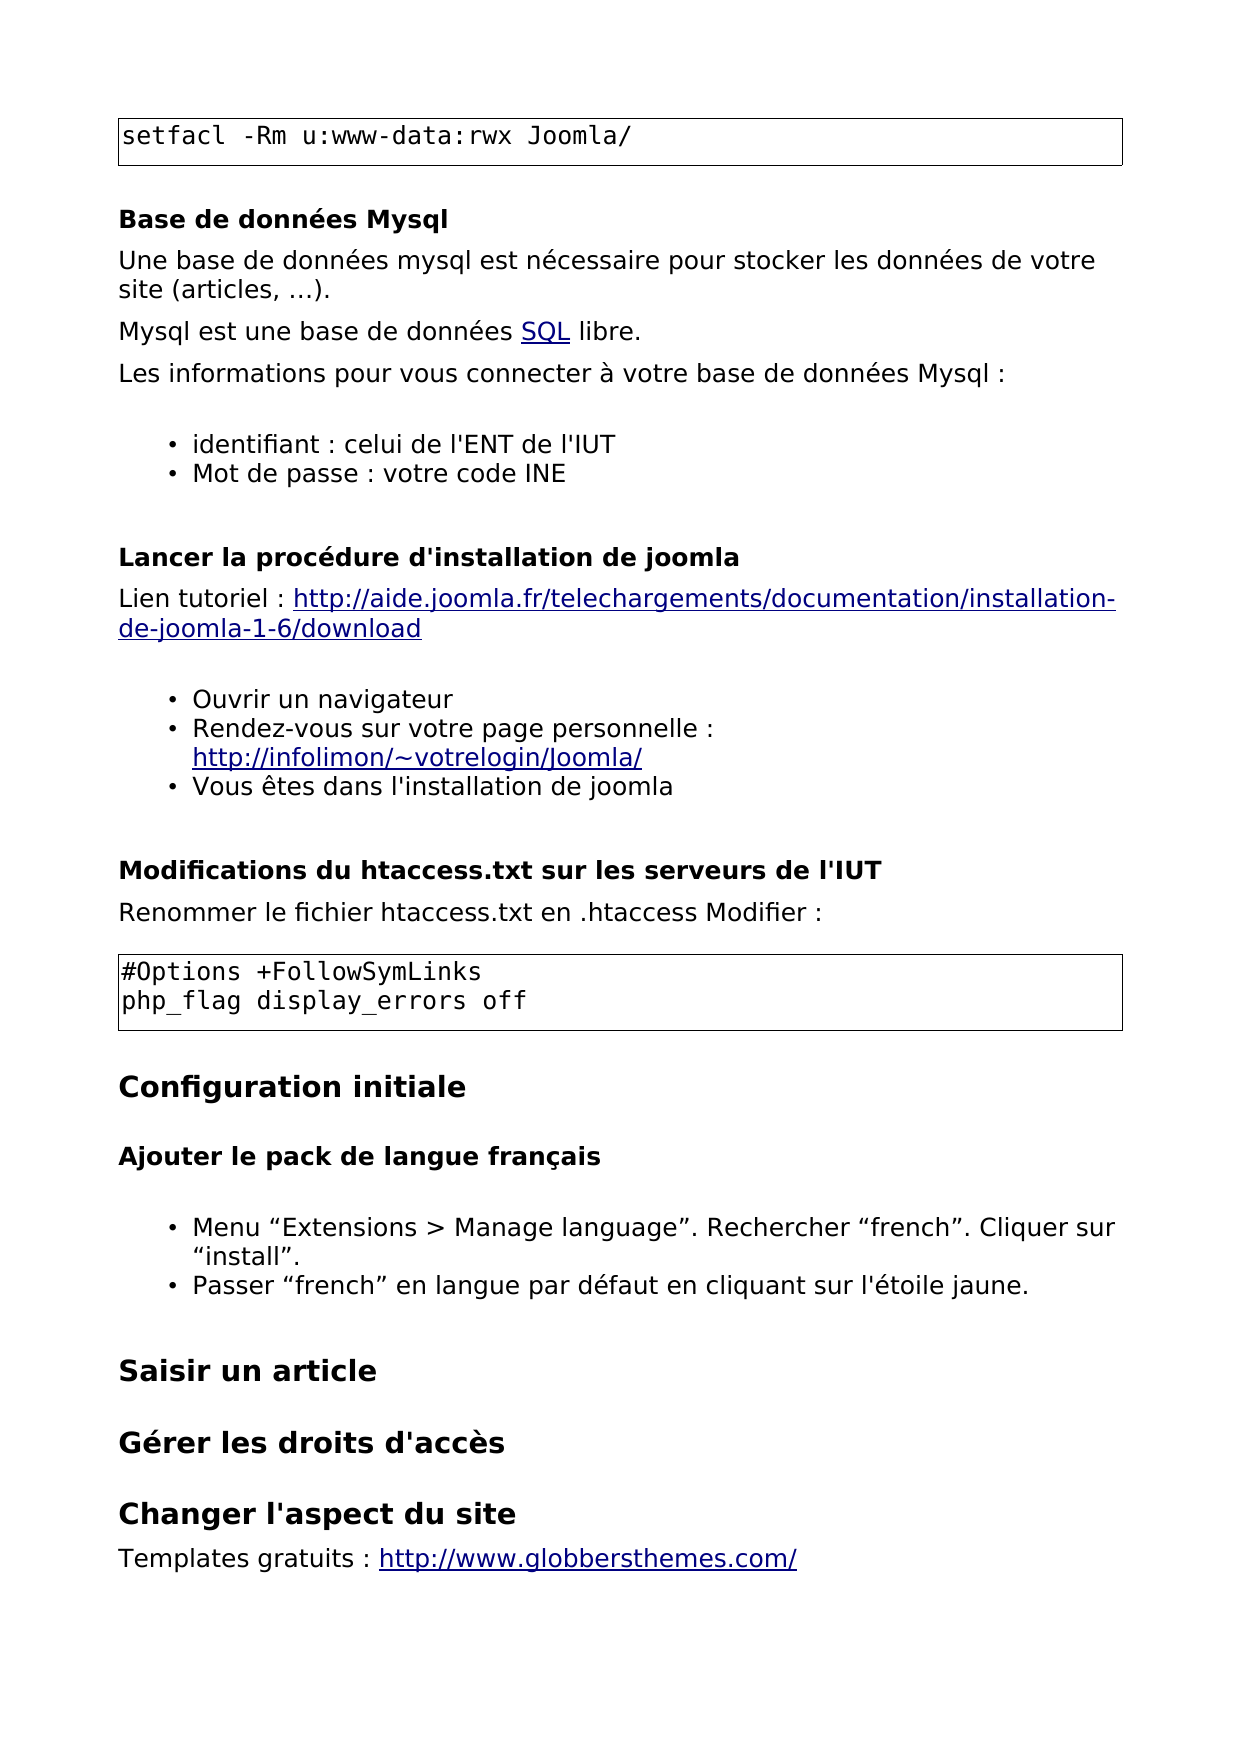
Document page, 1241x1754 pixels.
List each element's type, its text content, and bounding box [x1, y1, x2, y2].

table_header setfacl -Rm u:www-data:rwx Joomla/ [119, 119, 1122, 165]
subtitle Gérer les droits d'accès [118, 1426, 1122, 1460]
subtitle Configuration initiale [118, 1070, 1122, 1104]
text Les informations pour vous connecter à votre base de données Mysql : [118, 359, 1122, 388]
text Lien tutoriel : http://aide.joomla.fr/telechargements/documentation/installation-de-joomla-1-6/download [118, 585, 1122, 643]
list Passer “french” en langue par défaut en cliquant sur l'étoile jaune. [177, 1271, 1122, 1300]
list Ouvrir un navigateur [177, 685, 1122, 714]
list identifiant : celui de l'ENT de l'IUT [177, 430, 1122, 459]
subtitle Lancer la procédure d'installation de joomla [118, 543, 1122, 572]
text Une base de données mysql est nécessaire pour stocker les données de votre site (articles, …). [118, 247, 1122, 305]
text Templates gratuits : http://www.globbersthemes.com/ [118, 1544, 1122, 1573]
text Mysql est une base de données SQL libre. [118, 317, 1122, 347]
subtitle Saisir un article [118, 1355, 1122, 1389]
text Renommer le fichier htaccess.txt en .htaccess Modifier : [118, 898, 1122, 927]
subtitle Ajouter le pack de langue français [118, 1142, 1122, 1171]
table_header #Options +FollowSymLinks php_flag display_errors off [119, 955, 1122, 1030]
list Menu “Extensions > Manage language”. Rechercher “french”. Cliquer sur “install”. [177, 1213, 1122, 1271]
subtitle Modifications du htaccess.txt sur les serveurs de l'IUT [118, 856, 1122, 885]
subtitle Base de données Mysql [118, 205, 1122, 234]
subtitle Changer l'aspect du site [118, 1498, 1122, 1532]
list Rendez-vous sur votre page personnelle : http://infolimon/~votrelogin/Joomla/ [177, 714, 1122, 772]
list Vous êtes dans l'installation de joomla [177, 772, 1122, 802]
list Mot de passe : votre code INE [177, 459, 1122, 488]
